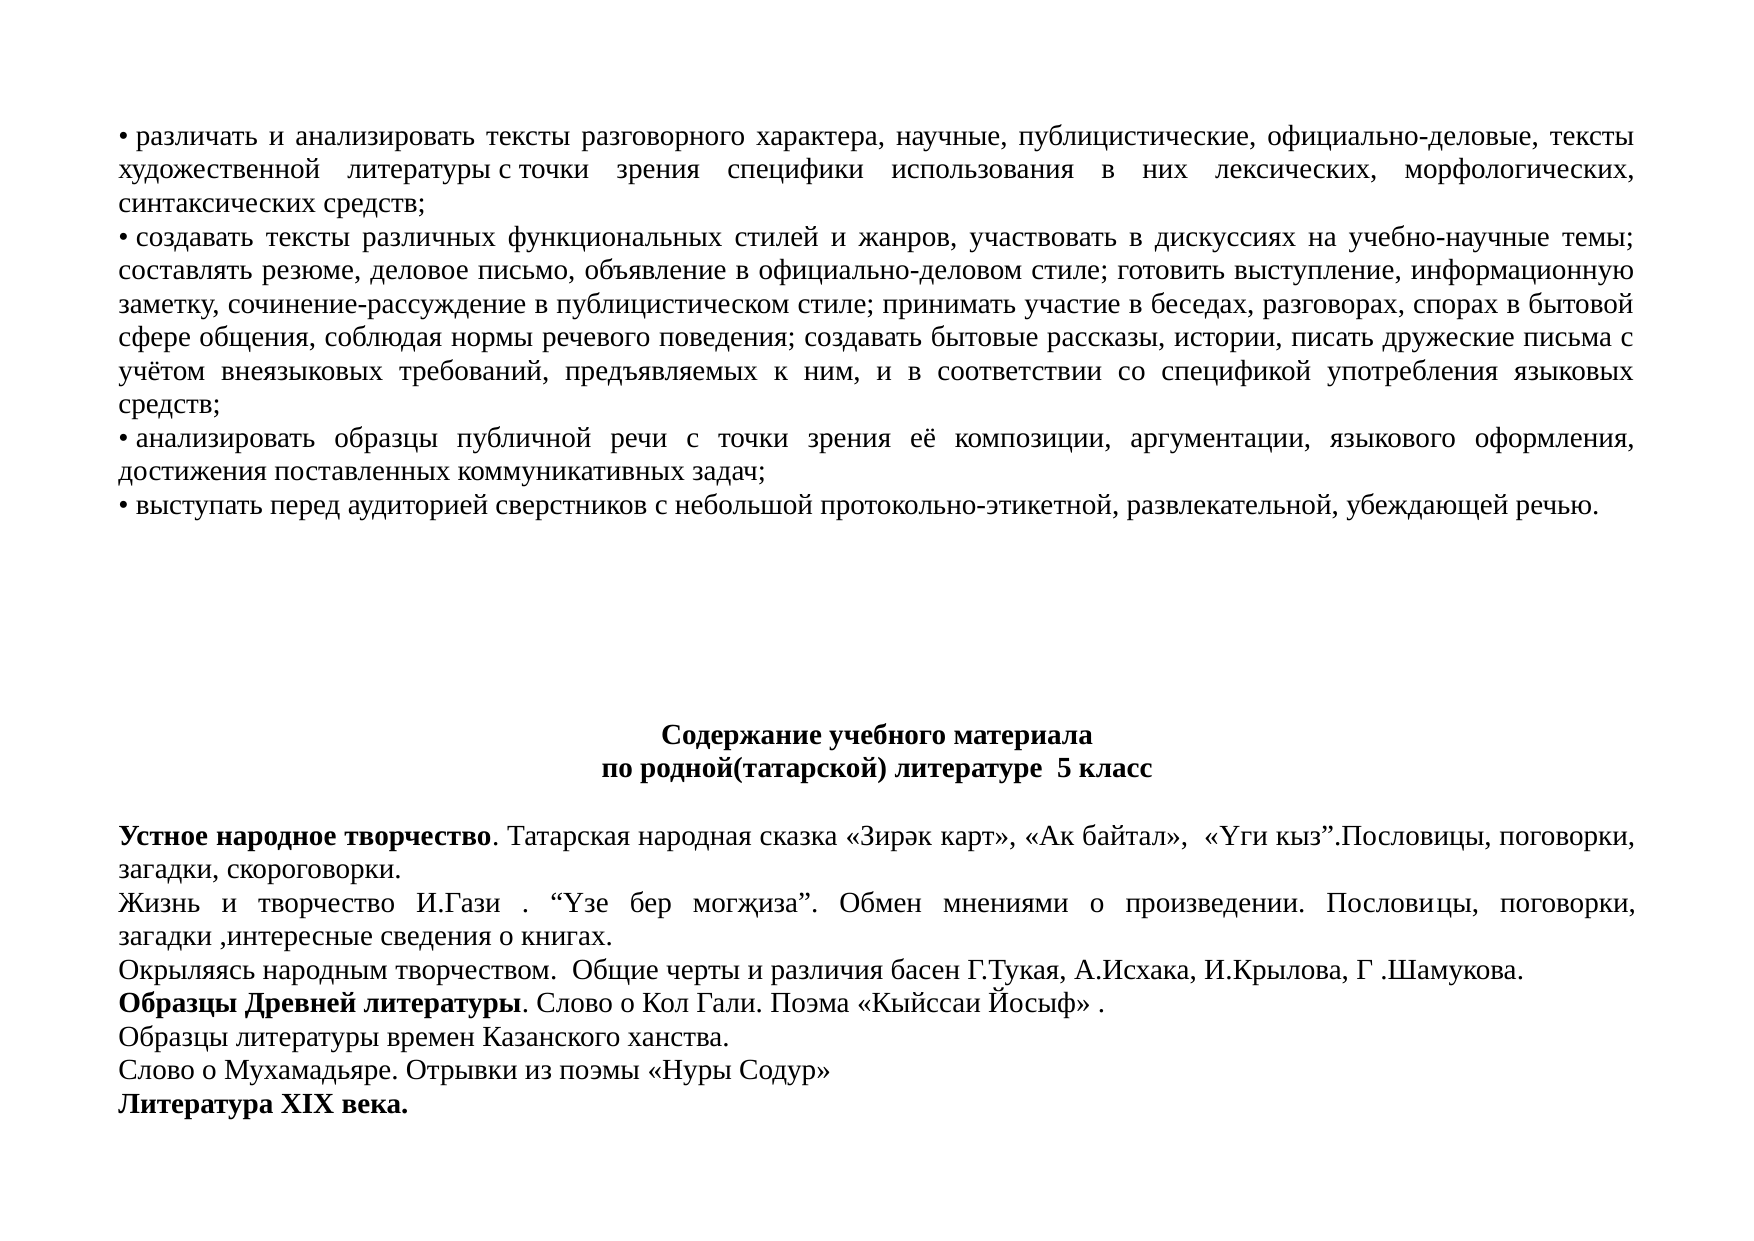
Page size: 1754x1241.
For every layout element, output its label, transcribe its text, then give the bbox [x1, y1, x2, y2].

text • создавать тексты различных функциональных стилей и жанров, участвовать в дискуссиях на учебно-научные темы; составлять резюме, деловое письмо, объявление в официально-деловом стиле; готовить выступление, информационную заметку, сочинение-рассуждение в публицистическом стиле; принимать участие в беседах, разговорах, спорах в бытовой сфере общения, соблюдая нормы речевого поведения; создавать бытовые рассказы, истории, писать дружеские письма с учётом внеязыковых требований, предъявляемых к ним, и в соответствии со спецификой употребления языковых средств; [118, 219, 1636, 420]
text Литература XIX века. [118, 1086, 1636, 1119]
text Слово о Мухамадьяре. Отрывки из поэмы «Нуры Содур» [118, 1052, 1636, 1086]
text • выступать перед аудиторией сверстников с небольшой протокольно-этикетной, развлекательной, убеждающей речью. [118, 487, 1636, 521]
text по родной(татарской) литературе 5 класс [118, 751, 1636, 784]
text Окрыляясь народным творчеством. Общие черты и различия басен Г.Тукая, А.Исхака, И.Крылова, Г .Шамукова. [118, 952, 1636, 985]
text Устное народное творчество. Татарская народная сказка «Зирәк карт», «Ак байтал», «Үги кыз”.Пословицы, поговорки, загадки, скороговорки. [118, 818, 1636, 885]
text • различать и анализировать тексты разговорного характера, научные, публицистические, официально-деловые, тексты художественной литературы с точки зрения специфики использования в них лексических, морфологических, синтаксических средств; [118, 118, 1636, 219]
text Жизнь и творчество И.Гази . “Үзе бер могҗиза”. Обмен мнениями о произведении. Пословицы, поговорки, загадки ,интересные сведения о книгах. [118, 885, 1636, 952]
text Содержание учебного материала [118, 717, 1636, 751]
text Образцы литературы времен Казанского ханства. [118, 1019, 1636, 1052]
text Образцы Древней литературы. Слово о Кол Гали. Поэма «Кыйссаи Йосыф» . [118, 985, 1636, 1019]
text • анализировать образцы публичной речи с точки зрения её композиции, аргументации, языкового оформления, достижения поставленных коммуникативных задач; [118, 420, 1636, 487]
